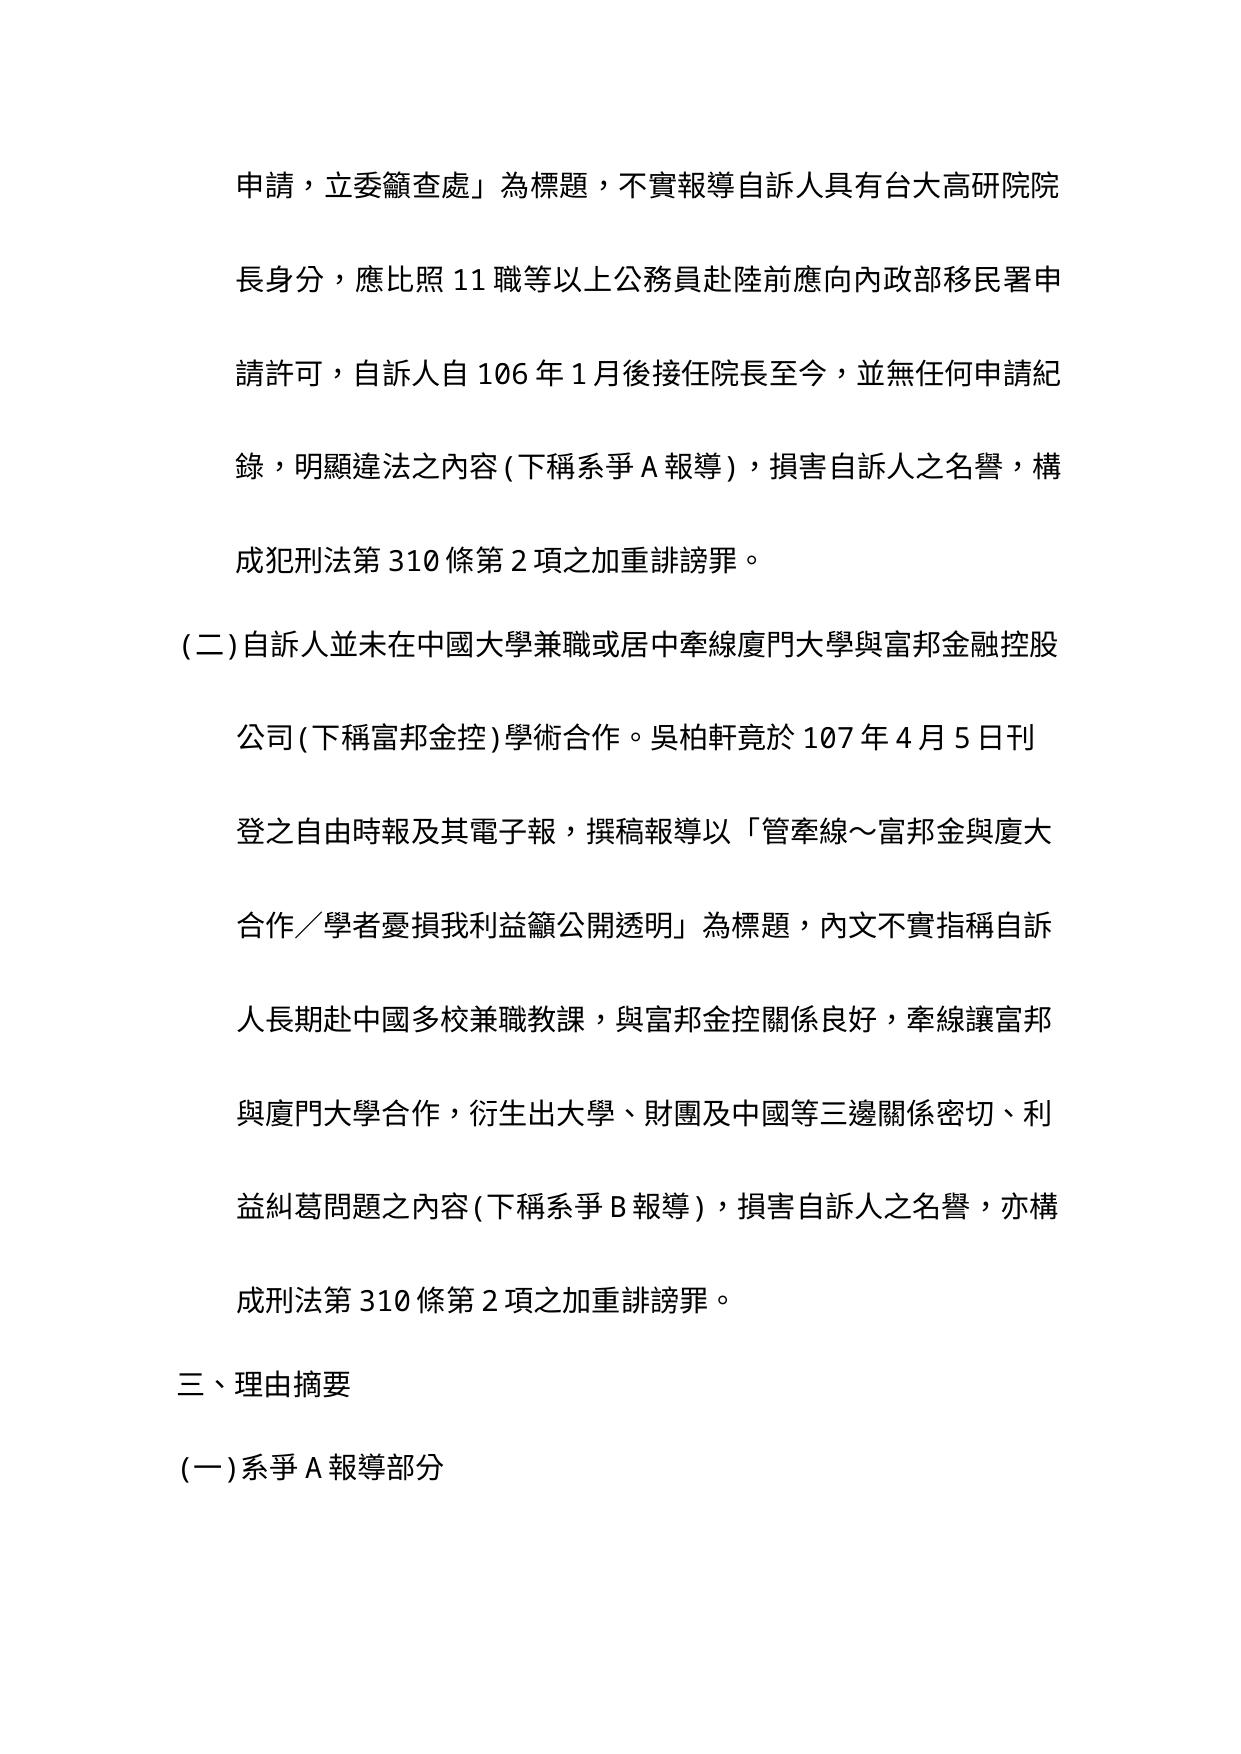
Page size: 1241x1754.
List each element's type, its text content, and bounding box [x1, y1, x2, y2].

text (一)系爭A報導部分 [176, 1424, 1063, 1487]
text 三、理由摘要 [176, 1341, 1063, 1403]
text 申請，立委籲查處」為標題，不實報導自訴人具有台大高研院院長身分，應比照11職等以上公務員赴陸前應向內政部移民署申請許可，自訴人自106年1月後接任院長至今，並無任何申請紀錄，明顯違法之內容(下稱系爭A報導)，損害自訴人之名譽，構成犯刑法第310條第2項之加重誹謗罪。 [177, 142, 1063, 580]
text (二)自訴人並未在中國大學兼職或居中牽線廈門大學與富邦金融控股公司(下稱富邦金控)學術合作。吳柏軒竟於107年4月5日刊登之自由時報及其電子報，撰稿報導以「管牽線～富邦金與廈大合作／學者憂損我利益籲公開透明」為標題，內文不實指稱自訴人長期赴中國多校兼職教課，與富邦金控關係良好，牽線讓富邦與廈門大學合作，衍生出大學、財團及中國等三邊關係密切、利益糾葛問題之內容(下稱系爭B報導)，損害自訴人之名譽，亦構成刑法第310條第2項之加重誹謗罪。 [177, 601, 1063, 1320]
